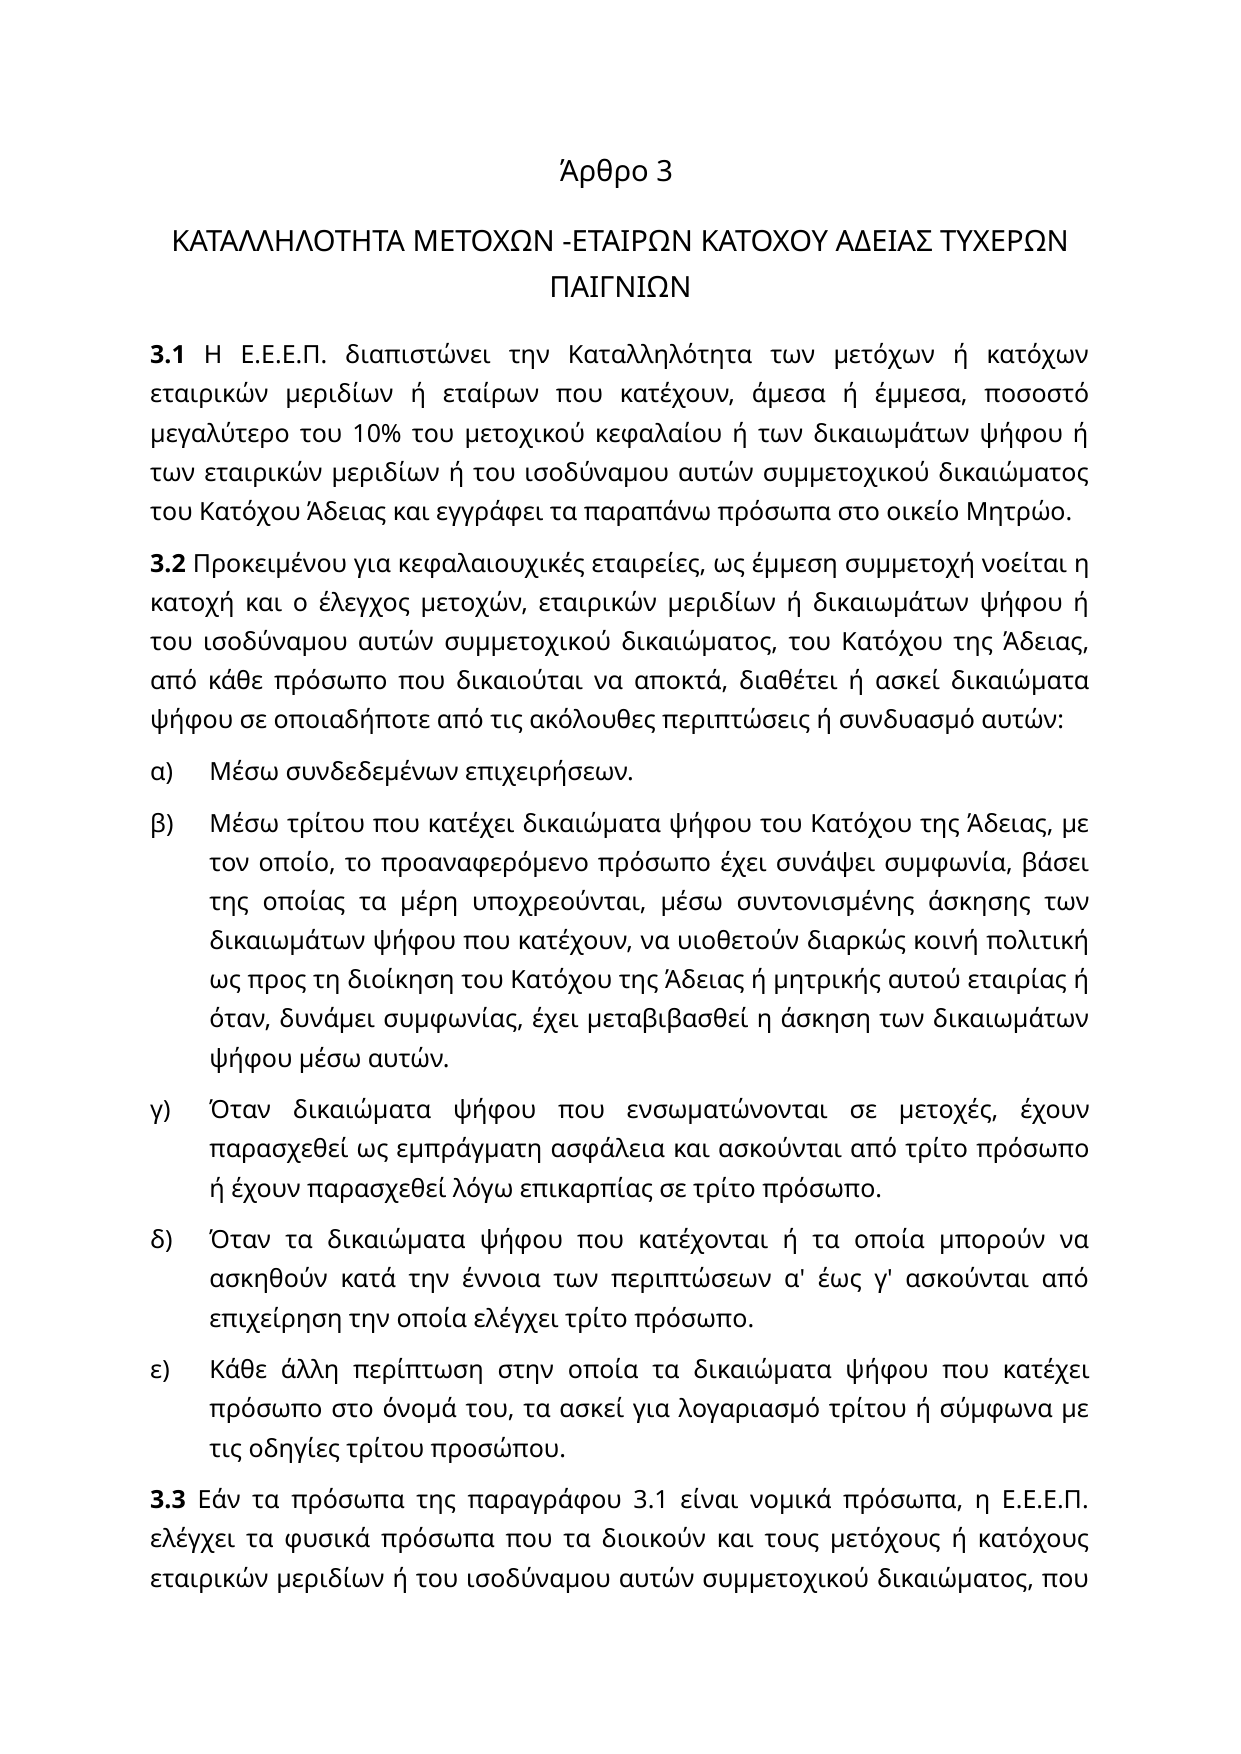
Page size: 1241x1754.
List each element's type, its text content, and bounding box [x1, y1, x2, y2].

list ε) Κάθε άλλη περίπτωση στην οποία τα δικαιώματα ψήφου που κατέχει πρόσωπο στο όνομά του, τα ασκεί για λογαριασμό τρίτου ή σύμφωνα με τις οδηγίες τρίτου προσώπου. [150, 1352, 1090, 1464]
text 3.1 Η Ε.Ε.Ε.Π. διαπιστώνει την Καταλληλότητα των μετόχων ή κατόχων εταιρικών μεριδίων ή εταίρων που κατέχουν, άμεσα ή έμμεσα, ποσοστό μεγαλύτερο του 10% του μετοχικού κεφαλαίου ή των δικαιωμάτων ψήφου ή των εταιρικών μεριδίων ή του ισοδύναμου αυτών συμμετοχικού δικαιώματος του Κατόχου Άδειας και εγγράφει τα παραπάνω πρόσωπα στο οικείο Μητρώο. [150, 337, 1090, 528]
list δ) Όταν τα δικαιώματα ψήφου που κατέχονται ή τα οποία μπορούν να ασκηθούν κατά την έννοια των περιπτώσεων α' έως γ' ασκούνται από επιχείρηση την οποία ελέγχει τρίτο πρόσωπο. [150, 1222, 1090, 1334]
list β) Μέσω τρίτου που κατέχει δικαιώματα ψήφου του Κατόχου της Άδειας, με τον οποίο, το προαναφερόμενο πρόσωπο έχει συνάψει συμφωνία, βάσει της οποίας τα μέρη υποχρεούνται, μέσω συντονισμένης άσκησης των δικαιωμάτων ψήφου που κατέχουν, να υιοθετούν διαρκώς κοινή πολιτική ως προς τη διοίκηση του Κατόχου της Άδειας ή μητρικής αυτού εταιρίας ή όταν, δυνάμει συμφωνίας, έχει μεταβιβασθεί η άσκηση των δικαιωμάτων ψήφου μέσω αυτών. [150, 805, 1090, 1074]
list γ) Όταν δικαιώματα ψήφου που ενσωματώνονται σε μετοχές, έχουν παρασχεθεί ως εμπράγματη ασφάλεια και ασκούνται από τρίτο πρόσωπο ή έχουν παρασχεθεί λόγω επικαρπίας σε τρίτο πρόσωπο. [150, 1092, 1090, 1204]
text 3.3 Εάν τα πρόσωπα της παραγράφου 3.1 είναι νομικά πρόσωπα, η Ε.Ε.Ε.Π. ελέγχει τα φυσικά πρόσωπα που τα διοικούν και τους μετόχους ή κατόχους εταιρικών μεριδίων ή του ισοδύναμου αυτών συμμετοχικού δικαιώματος, που [150, 1482, 1090, 1594]
subtitle Άρθρο 3 [150, 150, 1090, 190]
subtitle ΚΑΤΑΛΛΗΛΟΤΗΤΑ ΜΕΤΟΧΩΝ -ΕΤΑΙΡΩΝ ΚΑΤΟΧΟΥ ΑΔΕΙΑΣ ΤΥΧΕΡΩΝ ΠΑΙΓΝΙΩΝ [150, 221, 1090, 306]
list α) Μέσω συνδεδεμένων επιχειρήσεων. [150, 753, 1090, 788]
text 3.2 Προκειμένου για κεφαλαιουχικές εταιρείες, ως έμμεση συμμετοχή νοείται η κατοχή και ο έλεγχος μετοχών, εταιρικών μεριδίων ή δικαιωμάτων ψήφου ή του ισοδύναμου αυτών συμμετοχικού δικαιώματος, του Κατόχου της Άδειας, από κάθε πρόσωπο που δικαιούται να αποκτά, διαθέτει ή ασκεί δικαιώματα ψήφου σε οποιαδήποτε από τις ακόλουθες περιπτώσεις ή συνδυασμό αυτών: [150, 545, 1090, 736]
